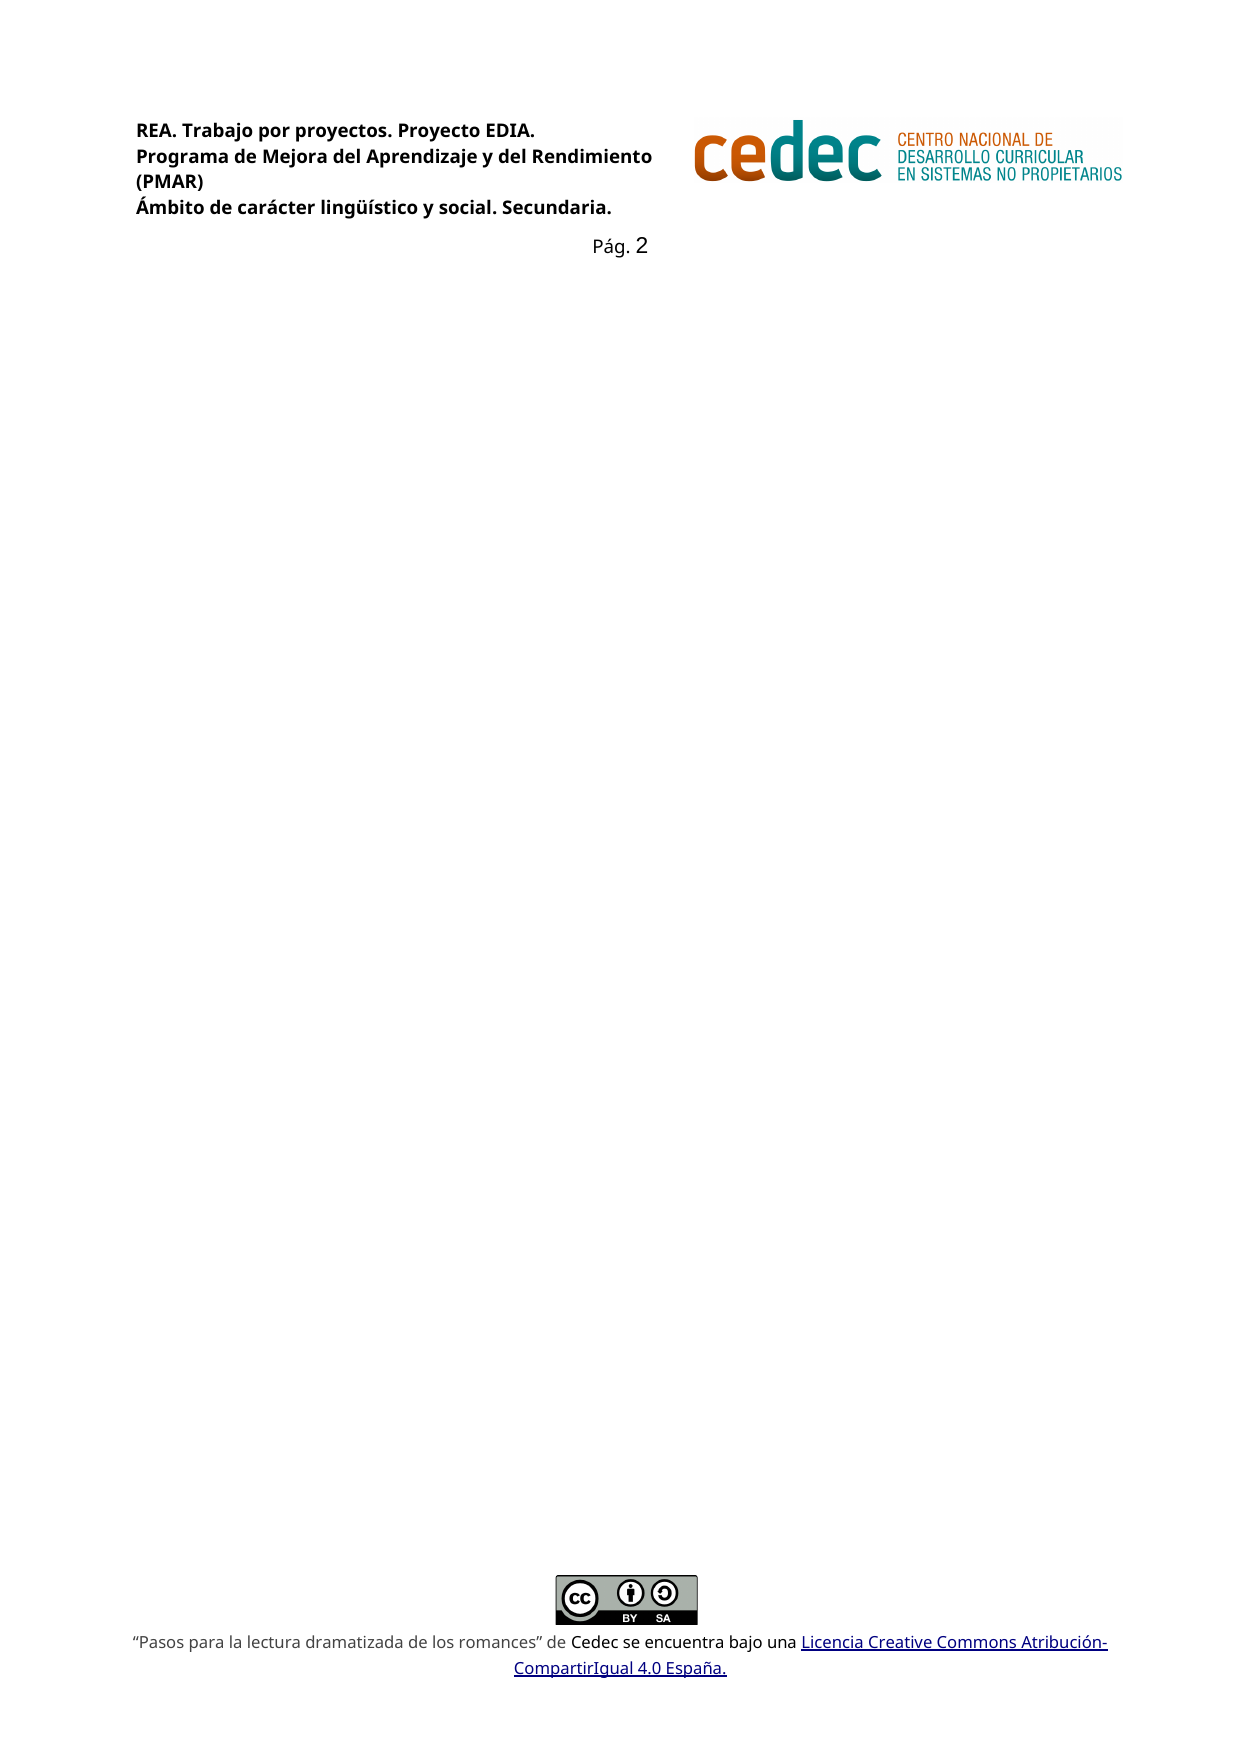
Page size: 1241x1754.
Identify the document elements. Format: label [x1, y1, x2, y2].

picture [693, 117, 1124, 183]
table_header [118, 433, 1122, 517]
picture [555, 1575, 698, 1625]
